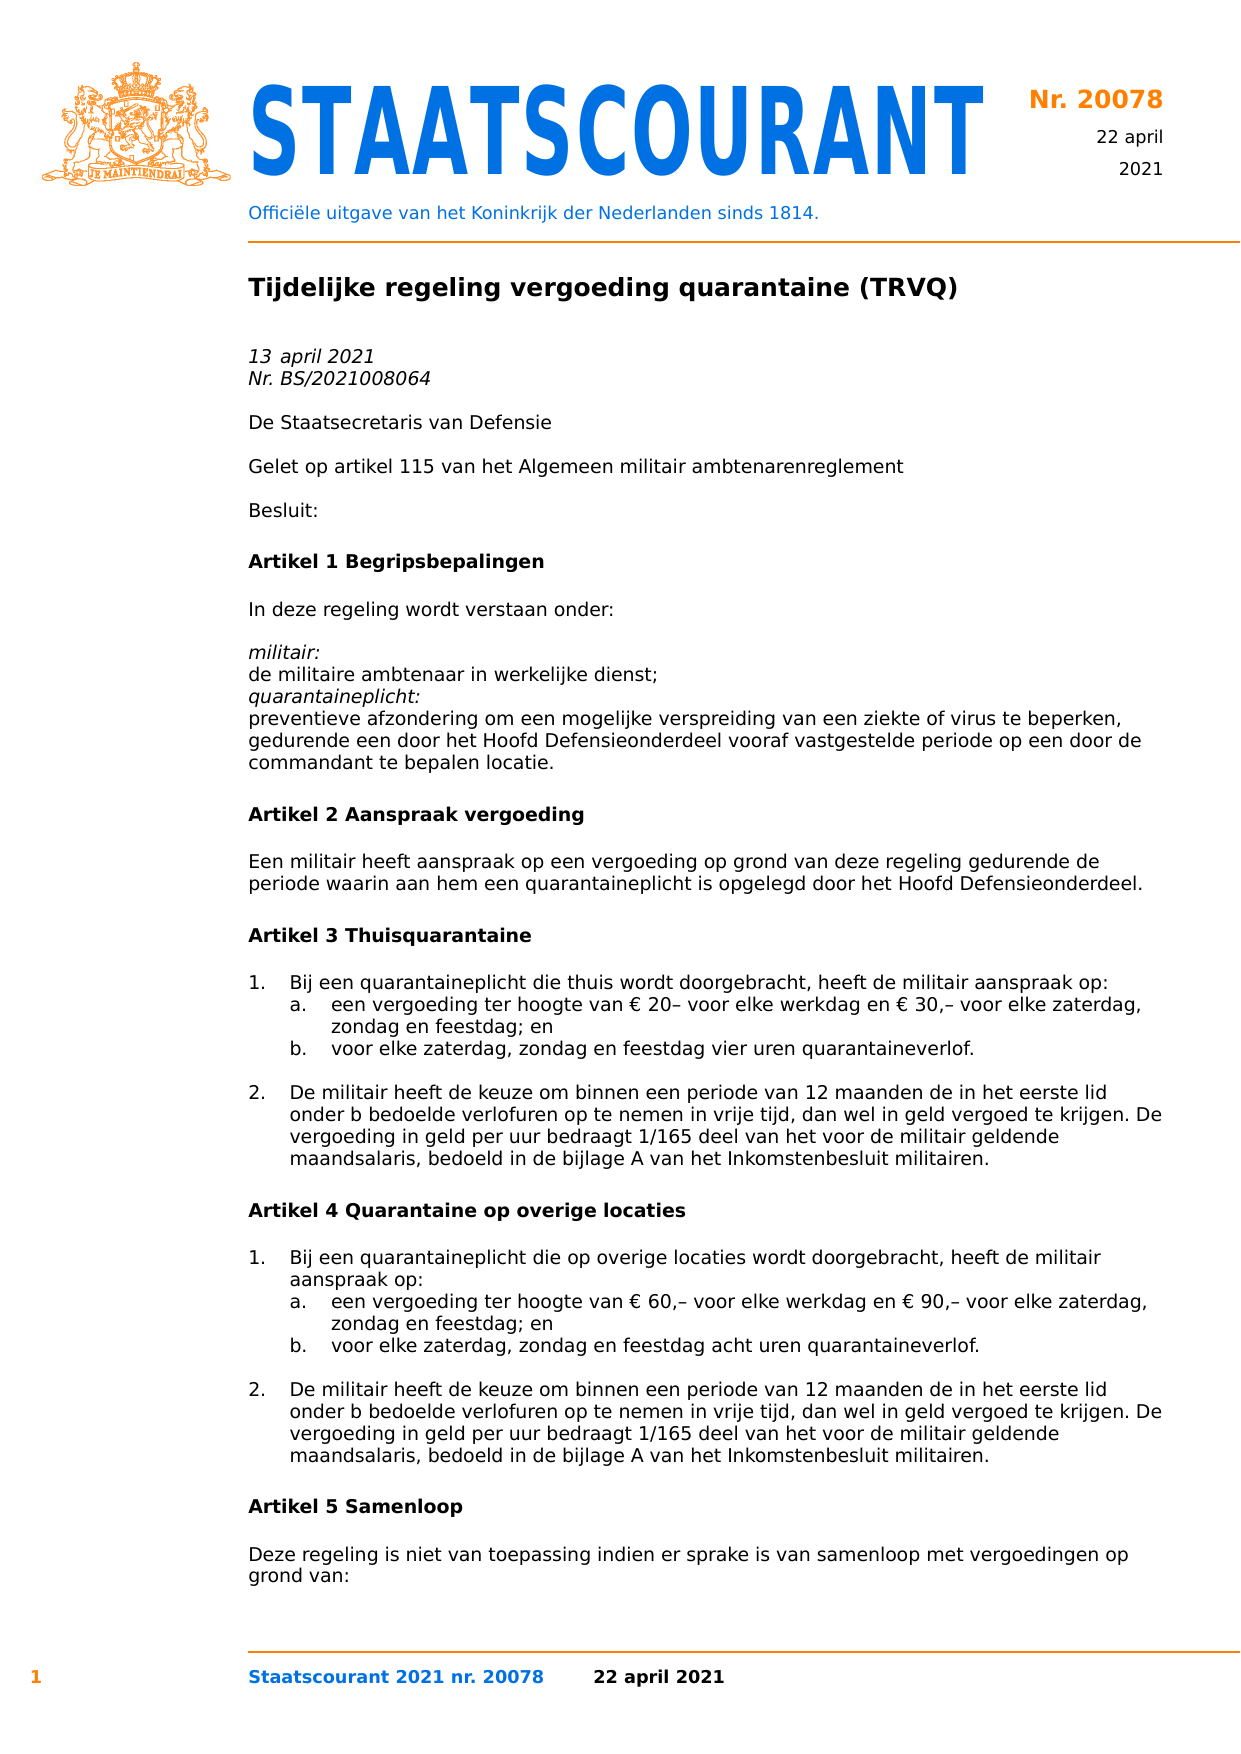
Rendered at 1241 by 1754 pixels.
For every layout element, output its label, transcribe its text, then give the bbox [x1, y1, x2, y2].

text b. voor elke zaterdag, zondag en feestdag vier uren quarantaineverlof. [289, 1038, 1163, 1060]
table_header STAATSCOURANT [248, 62, 998, 203]
text b. voor elke zaterdag, zondag en feestdag acht uren quarantaineverlof. [289, 1335, 1163, 1357]
table_cell Officiële uitgave van het Koninkrijk der Nederlanden sinds 1814. [248, 203, 1240, 241]
text de militaire ambtenaar in werkelijke dienst; [248, 664, 1163, 686]
text In deze regeling wordt verstaan onder: [248, 598, 1163, 620]
text a. een vergoeding ter hoogte van € 60,– voor elke werkdag en € 90,– voor elke zaterdag, zondag en feestdag; en [289, 1291, 1163, 1335]
text militair: [248, 642, 1163, 664]
subtitle Tijdelijke regeling vergoeding quarantaine (TRVQ) [248, 273, 1163, 302]
text 2. De militair heeft de keuze om binnen een periode van 12 maanden de in het eerste lid onder b bedoelde verlofuren op te nemen in vrije tijd, dan wel in geld vergoed te krijgen. De vergoeding in geld per uur bedraagt 1/165 deel van het voor de militair geldende maandsalaris, bedoeld in de bijlage A van het Inkomstenbesluit militairen. [248, 1378, 1163, 1466]
text Deze regeling is niet van toepassing indien er sprake is van samenloop met vergoedingen op grond van: [248, 1543, 1163, 1587]
table_cell 22 april [998, 121, 1240, 153]
text 1. Bij een quarantaineplicht die op overige locaties wordt doorgebracht, heeft de militair aanspraak op: [248, 1247, 1163, 1291]
subtitle Artikel 4 Quarantaine op overige locaties [248, 1200, 1163, 1222]
text Besluit: [248, 499, 1163, 521]
picture [41, 62, 231, 186]
subtitle Artikel 5 Samenloop [248, 1496, 1163, 1518]
table_header [25, 62, 248, 241]
text 2. De militair heeft de keuze om binnen een periode van 12 maanden de in het eerste lid onder b bedoelde verlofuren op te nemen in vrije tijd, dan wel in geld vergoed te krijgen. De vergoeding in geld per uur bedraagt 1/165 deel van het voor de militair geldende maandsalaris, bedoeld in de bijlage A van het Inkomstenbesluit militairen. [248, 1082, 1163, 1170]
text quarantaineplicht: [248, 686, 1163, 708]
text Nr. BS/2021008064 [248, 368, 1163, 390]
table_cell 2021 [998, 153, 1240, 203]
text Een militair heeft aanspraak op een vergoeding op grond van deze regeling gedurende de periode waarin aan hem een quarantaineplicht is opgelegd door het Hoofd Defensieonderdeel. [248, 851, 1163, 895]
text a. een vergoeding ter hoogte van € 20– voor elke werkdag en € 30,– voor elke zaterdag, zondag en feestdag; en [289, 994, 1163, 1038]
text 1. Bij een quarantaineplicht die thuis wordt doorgebracht, heeft de militair aanspraak op: [248, 972, 1163, 994]
subtitle Artikel 1 Begripsbepalingen [248, 551, 1163, 573]
subtitle Artikel 2 Aanspraak vergoeding [248, 804, 1163, 826]
text Gelet op artikel 115 van het Algemeen militair ambtenarenreglement [248, 456, 1163, 478]
text De Staatsecretaris van Defensie [248, 412, 1163, 434]
text 13 april 2021 [248, 346, 1163, 368]
table_header Nr. 20078 [998, 62, 1240, 121]
text preventieve afzondering om een mogelijke verspreiding van een ziekte of virus te beperken, gedurende een door het Hoofd Defensieonderdeel vooraf vastgestelde periode op een door de commandant te bepalen locatie. [248, 708, 1163, 774]
subtitle Artikel 3 Thuisquarantaine [248, 925, 1163, 947]
